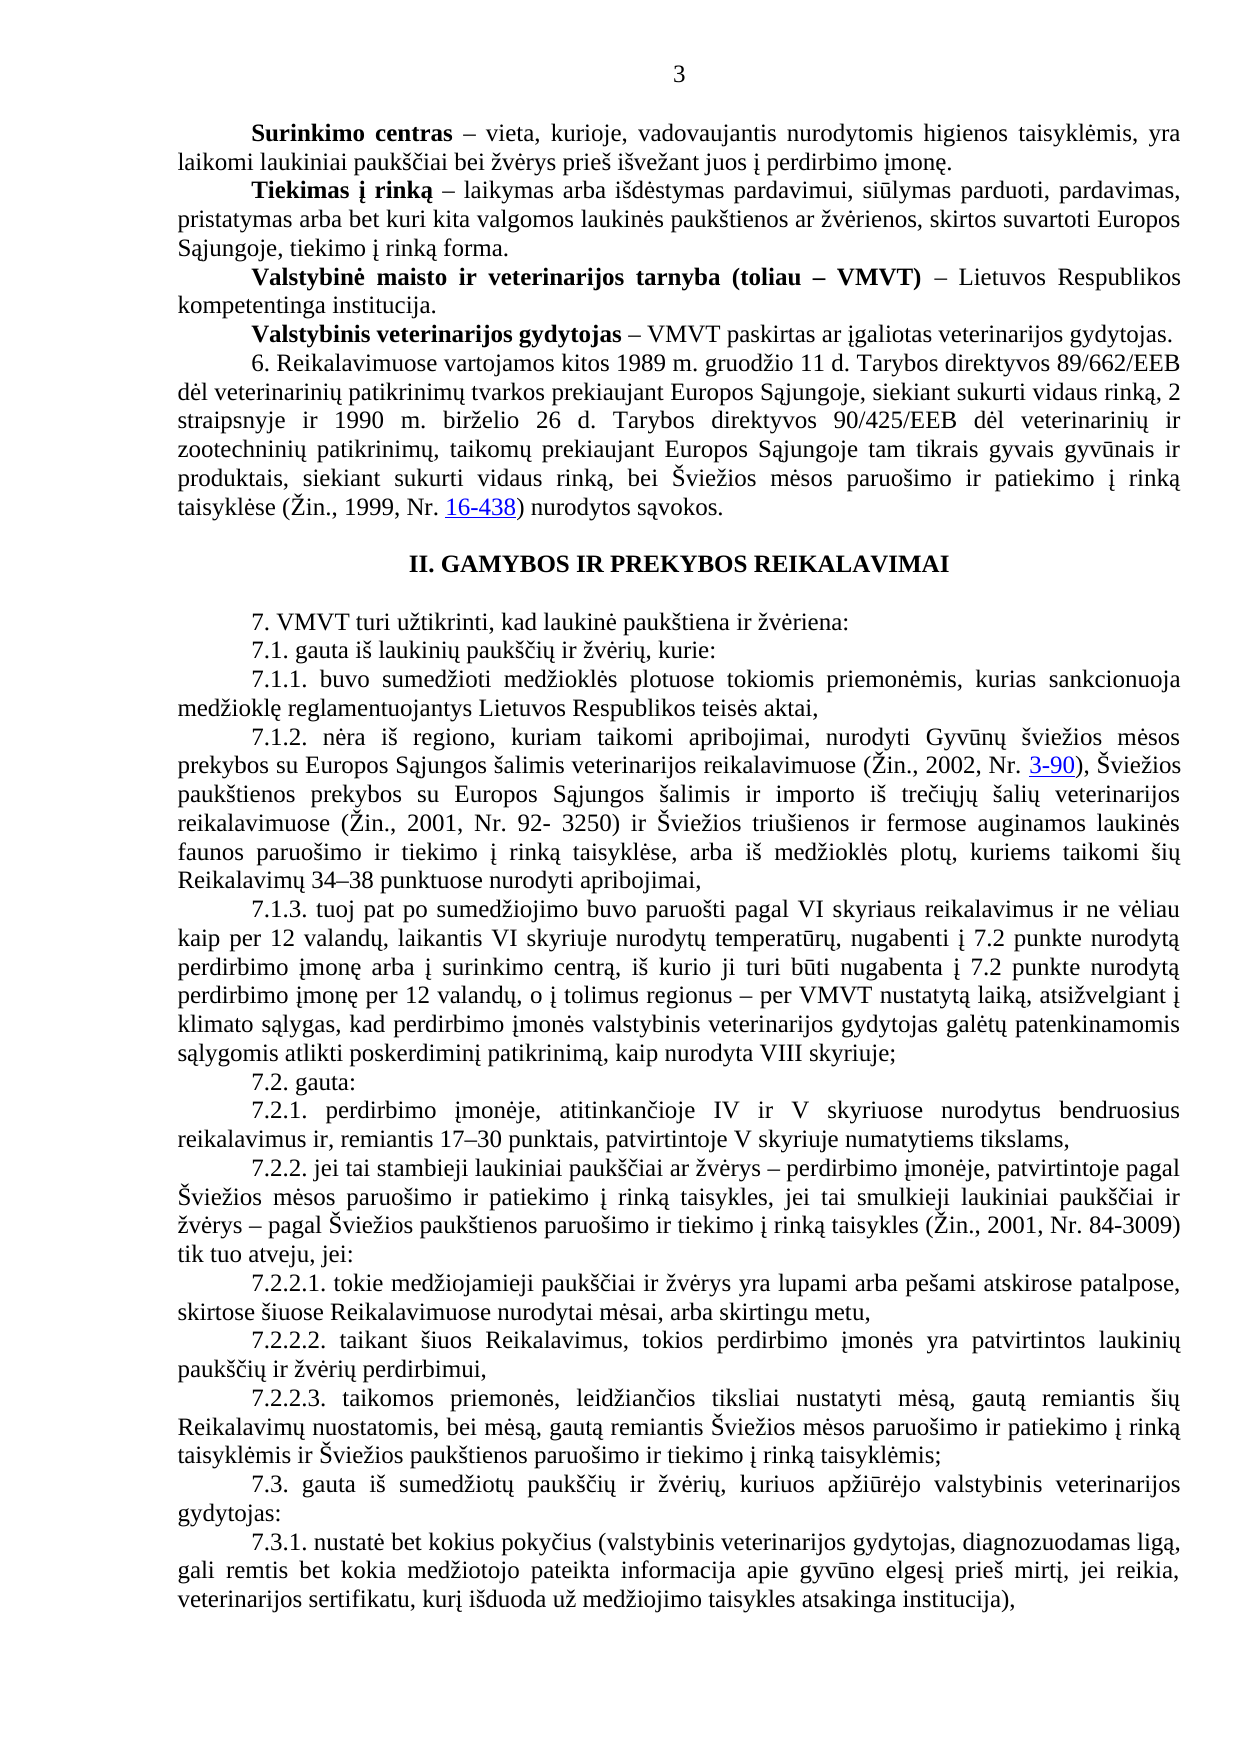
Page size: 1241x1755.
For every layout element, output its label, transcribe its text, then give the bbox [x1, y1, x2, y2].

text 7.3.1. nustatė bet kokius pokyčius (valstybinis veterinarijos gydytojas, diagnozuodamas ligą, gali remtis bet kokia medžiotojo pateikta informacija apie gyvūno elgesį prieš mirtį, jei reikia, veterinarijos sertifikatu, kurį išduoda už medžiojimo taisykles atsakinga institucija), [177, 1527, 1181, 1613]
text 7. VMVT turi užtikrinti, kad laukinė paukštiena ir žvėriena: [177, 607, 1181, 636]
text II. GAMYBOS IR PREKYBOS REIKALAVIMAI [177, 549, 1181, 578]
text 7.2.2.1. tokie medžiojamieji paukščiai ir žvėrys yra lupami arba pešami atskirose patalpose, skirtose šiuose Reikalavimuose nurodytai mėsai, arba skirtingu metu, [177, 1268, 1181, 1326]
text 7.2.2. jei tai stambieji laukiniai paukščiai ar žvėrys – perdirbimo įmonėje, patvirtintoje pagal Šviežios mėsos paruošimo ir patiekimo į rinką taisykles, jei tai smulkieji laukiniai paukščiai ir žvėrys – pagal Šviežios paukštienos paruošimo ir tiekimo į rinką taisykles (Žin., 2001, Nr. 84-3009) tik tuo atveju, jei: [177, 1153, 1181, 1268]
text Surinkimo centras – vieta, kurioje, vadovaujantis nurodytomis higienos taisyklėmis, yra laikomi laukiniai paukščiai bei žvėrys prieš išvežant juos į perdirbimo įmonę. [177, 118, 1181, 176]
text 7.1.3. tuoj pat po sumedžiojimo buvo paruošti pagal VI skyriaus reikalavimus ir ne vėliau kaip per 12 valandų, laikantis VI skyriuje nurodytų temperatūrų, nugabenti į 7.2 punkte nurodytą perdirbimo įmonę arba į surinkimo centrą, iš kurio ji turi būti nugabenta į 7.2 punkte nurodytą perdirbimo įmonę per 12 valandų, o į tolimus regionus – per VMVT nustatytą laiką, atsižvelgiant į klimato sąlygas, kad perdirbimo įmonės valstybinis veterinarijos gydytojas galėtų patenkinamomis sąlygomis atlikti poskerdiminį patikrinimą, kaip nurodyta VIII skyriuje; [177, 894, 1181, 1067]
text 7.3. gauta iš sumedžiotų paukščių ir žvėrių, kuriuos apžiūrėjo valstybinis veterinarijos gydytojas: [177, 1469, 1181, 1527]
text 7.2.2.2. taikant šiuos Reikalavimus, tokios perdirbimo įmonės yra patvirtintos laukinių paukščių ir žvėrių perdirbimui, [177, 1326, 1181, 1383]
text 6. Reikalavimuose vartojamos kitos 1989 m. gruodžio 11 d. Tarybos direktyvos 89/662/EEB dėl veterinarinių patikrinimų tvarkos prekiaujant Europos Sąjungoje, siekiant sukurti vidaus rinką, 2 straipsnyje ir 1990 m. birželio 26 d. Tarybos direktyvos 90/425/EEB dėl veterinarinių ir zootechninių patikrinimų, taikomų prekiaujant Europos Sąjungoje tam tikrais gyvais gyvūnais ir produktais, siekiant sukurti vidaus rinką, bei Šviežios mėsos paruošimo ir patiekimo į rinką taisyklėse (Žin., 1999, Nr. 16-438) nurodytos sąvokos. [177, 348, 1181, 521]
text 7.2.1. perdirbimo įmonėje, atitinkančioje IV ir V skyriuose nurodytus bendruosius reikalavimus ir, remiantis 17–30 punktais, patvirtintoje V skyriuje numatytiems tikslams, [177, 1096, 1181, 1153]
text Valstybinė maisto ir veterinarijos tarnyba (toliau – VMVT) – Lietuvos Respublikos kompetentinga institucija. [177, 262, 1181, 319]
text 7.2.2.3. taikomos priemonės, leidžiančios tiksliai nustatyti mėsą, gautą remiantis šių Reikalavimų nuostatomis, bei mėsą, gautą remiantis Šviežios mėsos paruošimo ir patiekimo į rinką taisyklėmis ir Šviežios paukštienos paruošimo ir tiekimo į rinką taisyklėmis; [177, 1383, 1181, 1469]
text 7.1.1. buvo sumedžioti medžioklės plotuose tokiomis priemonėmis, kurias sankcionuoja medžioklę reglamentuojantys Lietuvos Respublikos teisės aktai, [177, 664, 1181, 722]
text Valstybinis veterinarijos gydytojas – VMVT paskirtas ar įgaliotas veterinarijos gydytojas. [177, 319, 1181, 348]
text 7.1.2. nėra iš regiono, kuriam taikomi apribojimai, nurodyti Gyvūnų šviežios mėsos prekybos su Europos Sąjungos šalimis veterinarijos reikalavimuose (Žin., 2002, Nr. 3-90), Šviežios paukštienos prekybos su Europos Sąjungos šalimis ir importo iš trečiųjų šalių veterinarijos reikalavimuose (Žin., 2001, Nr. 92- 3250) ir Šviežios triušienos ir fermose auginamos laukinės faunos paruošimo ir tiekimo į rinką taisyklėse, arba iš medžioklės plotų, kuriems taikomi šių Reikalavimų 34–38 punktuose nurodyti apribojimai, [177, 722, 1181, 894]
text Tiekimas į rinką – laikymas arba išdėstymas pardavimui, siūlymas parduoti, pardavimas, pristatymas arba bet kuri kita valgomos laukinės paukštienos ar žvėrienos, skirtos suvartoti Europos Sąjungoje, tiekimo į rinką forma. [177, 176, 1181, 262]
text 7.2. gauta: [177, 1067, 1181, 1096]
text 7.1. gauta iš laukinių paukščių ir žvėrių, kurie: [177, 636, 1181, 664]
